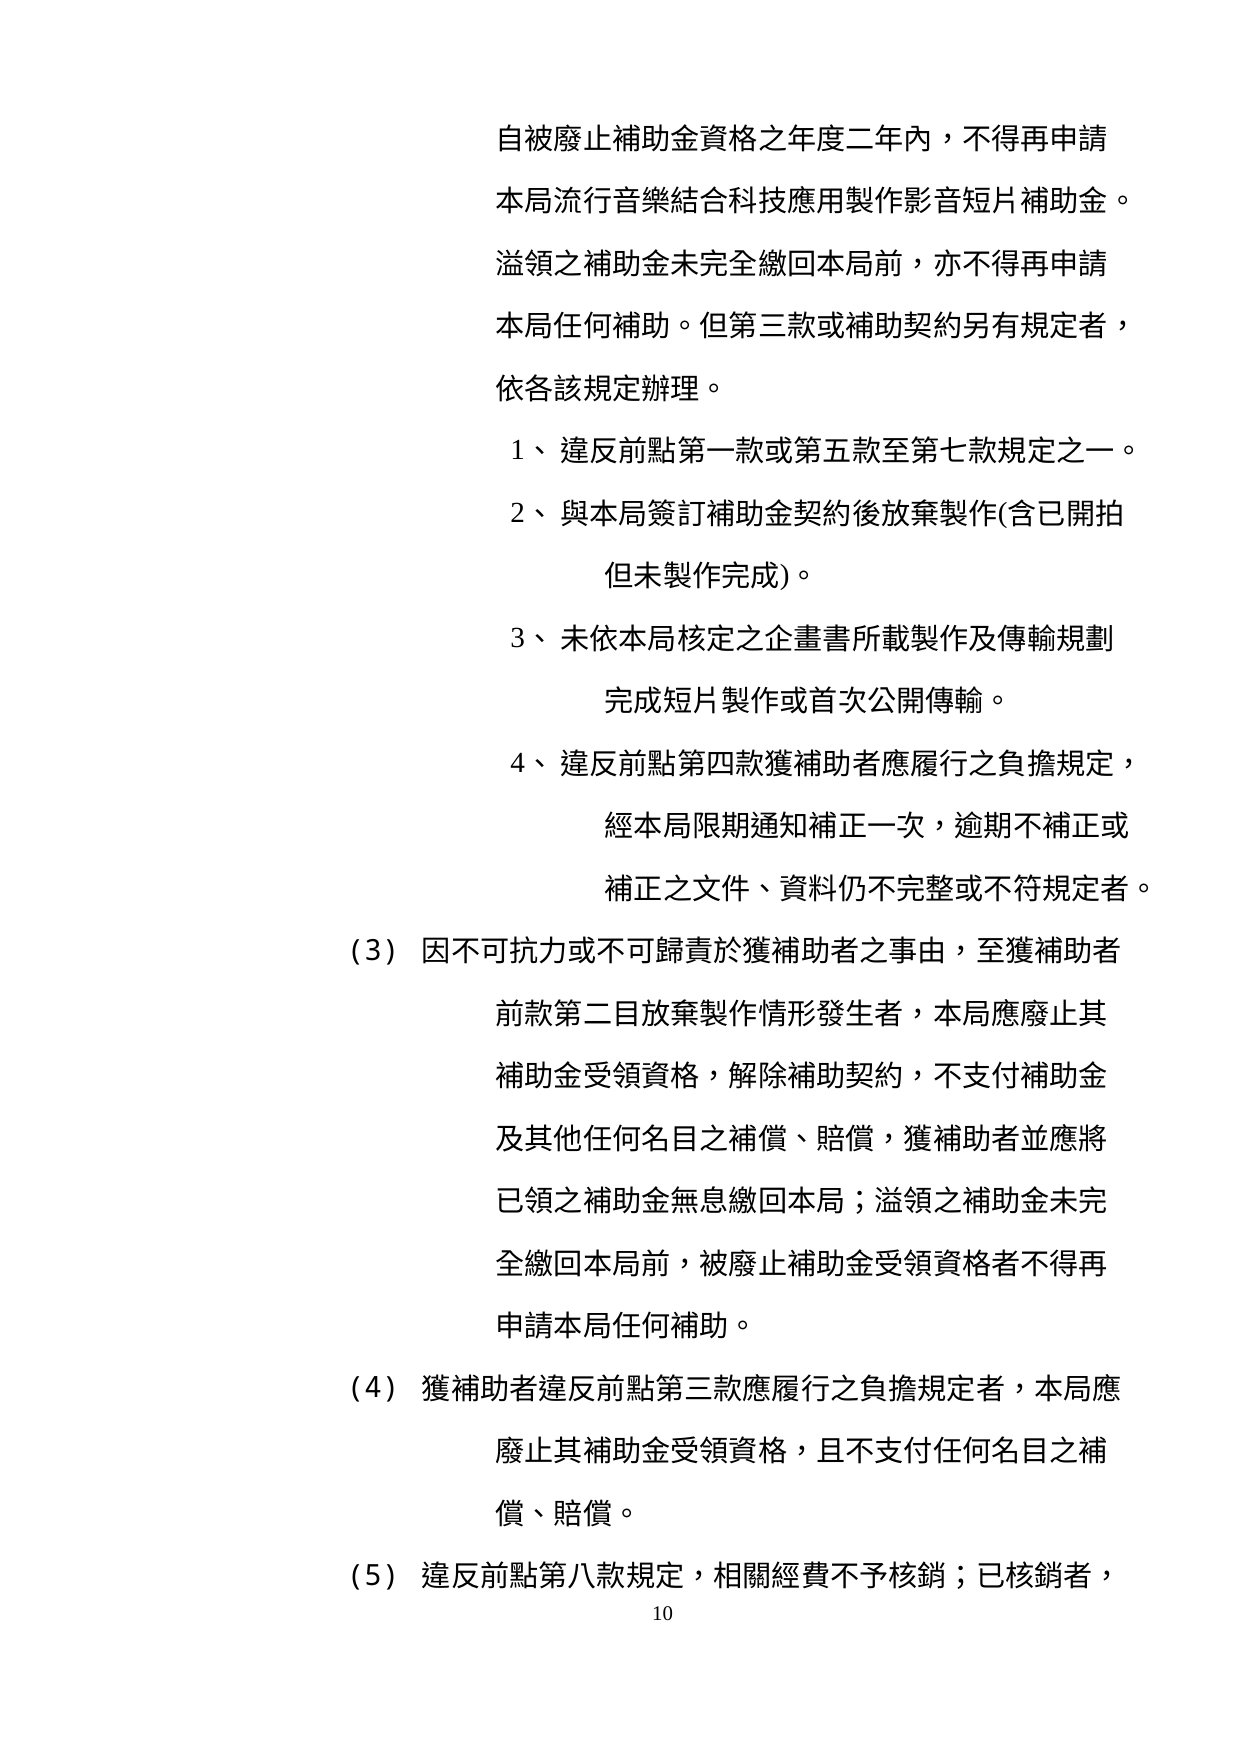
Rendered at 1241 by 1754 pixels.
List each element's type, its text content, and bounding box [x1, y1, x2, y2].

list 違反前點第一款或第五款至第七款規定之一。 [510, 407, 1137, 470]
list 違反前點第四款獲補助者應履行之負擔規定，經本局限期通知補正一次，逾期不補正或補正之文件、資料仍不完整或不符規定者。 [510, 720, 1137, 907]
list 未依本局核定之企畫書所載製作及傳輸規劃完成短片製作或首次公開傳輸。 [510, 595, 1137, 720]
list 違反前點第八款規定，相關經費不予核銷；已核銷者， [347, 1532, 1137, 1595]
list 因不可抗力或不可歸責於獲補助者之事由，至獲補助者前款第二目放棄製作情形發生者，本局應廢止其補助金受領資格，解除補助契約，不支付補助金及其他任何名目之補償、賠償，獲補助者並應將已領之補助金無息繳回本局；溢領之補助金未完全繳回本局前，被廢止補助金受領資格者不得再申請本局任何補助。 [347, 907, 1137, 1345]
list 獲補助者違反前點第三款應履行之負擔規定者，本局應廢止其補助金受領資格，且不支付任何名目之補償、賠償。 [347, 1345, 1137, 1532]
list 自被廢止補助金資格之年度二年內，不得再申請本局流行音樂結合科技應用製作影音短片補助金。溢領之補助金未完全繳回本局前，亦不得再申請本局任何補助。但第三款或補助契約另有規定者，依各該規定辦理。 [347, 95, 1137, 407]
list 與本局簽訂補助金契約後放棄製作(含已開拍但未製作完成)。 [510, 470, 1152, 595]
